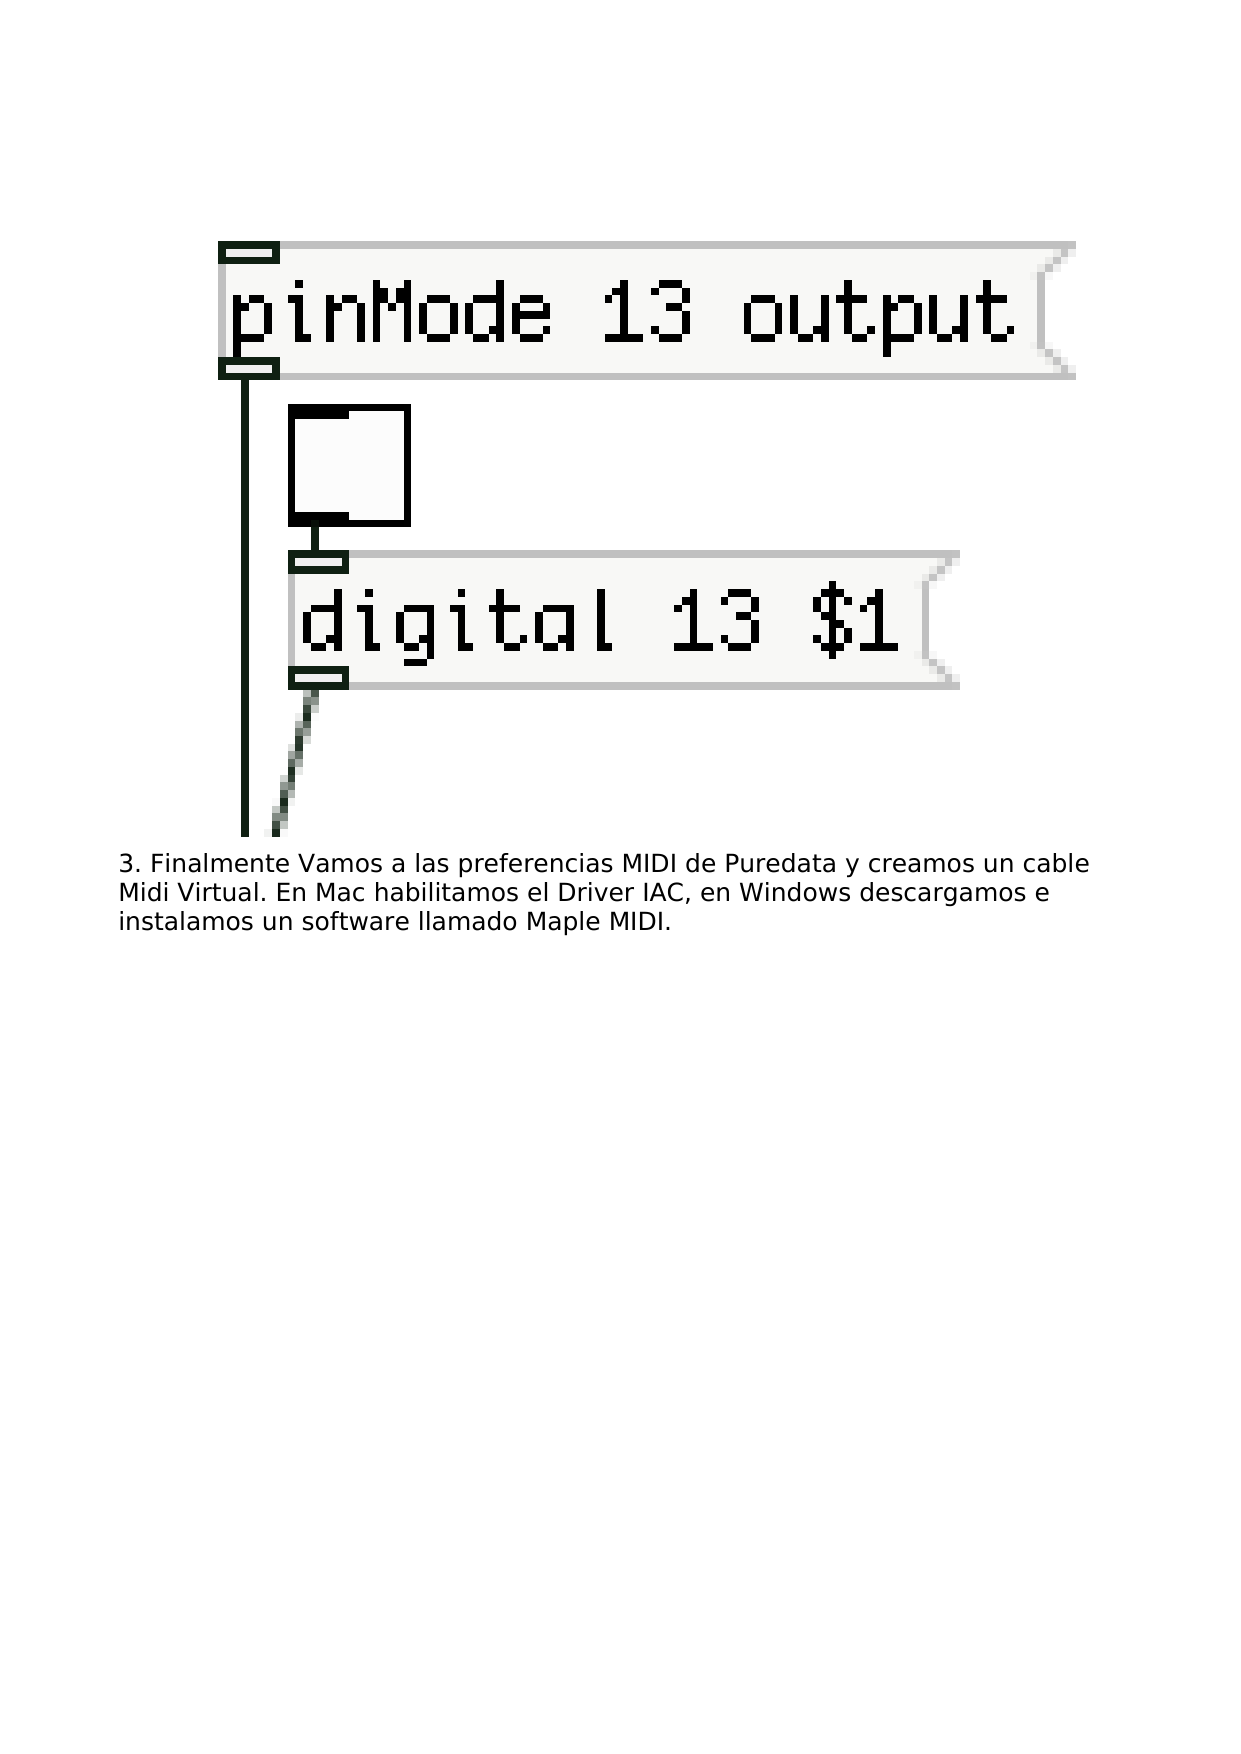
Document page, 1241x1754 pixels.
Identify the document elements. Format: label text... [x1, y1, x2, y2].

text 3. Finalmente Vamos a las preferencias MIDI de Puredata y creamos un cable Midi Virtual. En Mac habilitamos el Driver IAC, en Windows descargamos e instalamos un software llamado Maple MIDI. [118, 849, 1122, 936]
picture [118, 118, 1123, 837]
